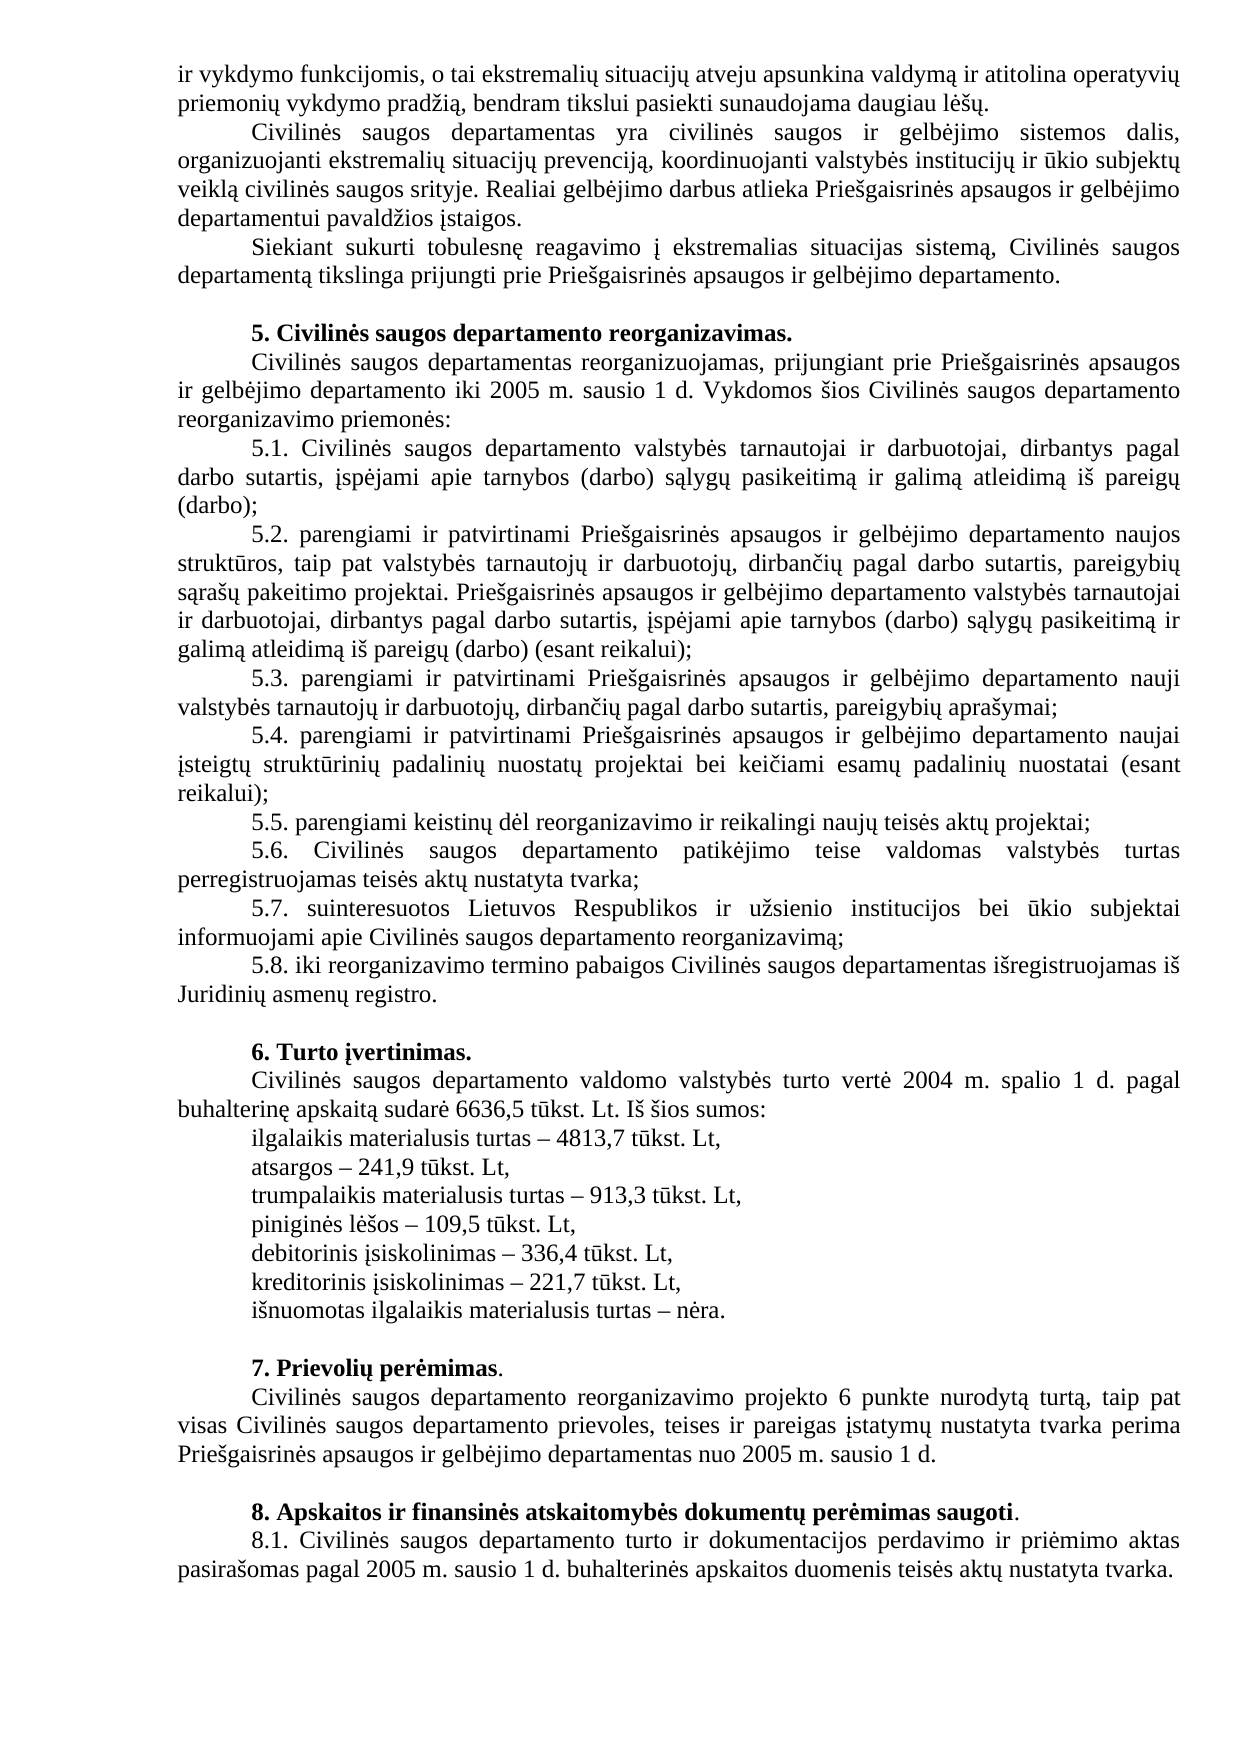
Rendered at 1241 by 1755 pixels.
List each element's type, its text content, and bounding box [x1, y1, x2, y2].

text 5.6. Civilinės saugos departamento patikėjimo teise valdomas valstybės turtas perregistruojamas teisės aktų nustatyta tvarka; [177, 835, 1181, 893]
text piniginės lėšos – 109,5 tūkst. Lt, [177, 1209, 1181, 1238]
text Civilinės saugos departamento valdomo valstybės turto vertė 2004 m. spalio 1 d. pagal buhalterinę apskaitą sudarė 6636,5 tūkst. Lt. Iš šios sumos: [177, 1065, 1181, 1123]
text išnuomotas ilgalaikis materialusis turtas – nėra. [177, 1295, 1181, 1324]
text Siekiant sukurti tobulesnę reagavimo į ekstremalias situacijas sistemą, Civilinės saugos departamentą tikslinga prijungti prie Priešgaisrinės apsaugos ir gelbėjimo departamento. [177, 232, 1181, 289]
text debitorinis įsiskolinimas – 336,4 tūkst. Lt, [177, 1238, 1181, 1267]
text 7. Prievolių perėmimas. [177, 1353, 1181, 1382]
text 8. Apskaitos ir finansinės atskaitomybės dokumentų perėmimas saugoti. [177, 1497, 1181, 1525]
text ir vykdymo funkcijomis, o tai ekstremalių situacijų atveju apsunkina valdymą ir atitolina operatyvių priemonių vykdymo pradžią, bendram tikslui pasiekti sunaudojama daugiau lėšų. [177, 59, 1181, 117]
text 5.4. parengiami ir patvirtinami Priešgaisrinės apsaugos ir gelbėjimo departamento naujai įsteigtų struktūrinių padalinių nuostatų projektai bei keičiami esamų padalinių nuostatai (esant reikalui); [177, 720, 1181, 807]
text kreditorinis įsiskolinimas – 221,7 tūkst. Lt, [177, 1267, 1181, 1295]
text Civilinės saugos departamento reorganizavimo projekto 6 punkte nurodytą turtą, taip pat visas Civilinės saugos departamento prievoles, teises ir pareigas įstatymų nustatyta tvarka perima Priešgaisrinės apsaugos ir gelbėjimo departamentas nuo 2005 m. sausio 1 d. [177, 1382, 1181, 1468]
text 5.8. iki reorganizavimo termino pabaigos Civilinės saugos departamentas išregistruojamas iš Juridinių asmenų registro. [177, 950, 1181, 1008]
text 8.1. Civilinės saugos departamento turto ir dokumentacijos perdavimo ir priėmimo aktas pasirašomas pagal 2005 m. sausio 1 d. buhalterinės apskaitos duomenis teisės aktų nustatyta tvarka. [177, 1525, 1181, 1583]
text 5.7. suinteresuotos Lietuvos Respublikos ir užsienio institucijos bei ūkio subjektai informuojami apie Civilinės saugos departamento reorganizavimą; [177, 893, 1181, 950]
text 5. Civilinės saugos departamento reorganizavimas. [177, 318, 1181, 347]
text 5.3. parengiami ir patvirtinami Priešgaisrinės apsaugos ir gelbėjimo departamento nauji valstybės tarnautojų ir darbuotojų, dirbančių pagal darbo sutartis, pareigybių aprašymai; [177, 663, 1181, 720]
text atsargos – 241,9 tūkst. Lt, [177, 1152, 1181, 1180]
text Civilinės saugos departamentas yra civilinės saugos ir gelbėjimo sistemos dalis, organizuojanti ekstremalių situacijų prevenciją, koordinuojanti valstybės institucijų ir ūkio subjektų veiklą civilinės saugos srityje. Realiai gelbėjimo darbus atlieka Priešgaisrinės apsaugos ir gelbėjimo departamentui pavaldžios įstaigos. [177, 117, 1181, 232]
text 5.1. Civilinės saugos departamento valstybės tarnautojai ir darbuotojai, dirbantys pagal darbo sutartis, įspėjami apie tarnybos (darbo) sąlygų pasikeitimą ir galimą atleidimą iš pareigų (darbo); [177, 433, 1181, 519]
text Civilinės saugos departamentas reorganizuojamas, prijungiant prie Priešgaisrinės apsaugos ir gelbėjimo departamento iki 2005 m. sausio 1 d. Vykdomos šios Civilinės saugos departamento reorganizavimo priemonės: [177, 347, 1181, 433]
text 5.2. parengiami ir patvirtinami Priešgaisrinės apsaugos ir gelbėjimo departamento naujos struktūros, taip pat valstybės tarnautojų ir darbuotojų, dirbančių pagal darbo sutartis, pareigybių sąrašų pakeitimo projektai. Priešgaisrinės apsaugos ir gelbėjimo departamento valstybės tarnautojai ir darbuotojai, dirbantys pagal darbo sutartis, įspėjami apie tarnybos (darbo) sąlygų pasikeitimą ir galimą atleidimą iš pareigų (darbo) (esant reikalui); [177, 519, 1181, 663]
text 5.5. parengiami keistinų dėl reorganizavimo ir reikalingi naujų teisės aktų projektai; [177, 807, 1181, 835]
text ilgalaikis materialusis turtas – 4813,7 tūkst. Lt, [177, 1123, 1181, 1152]
text 6. Turto įvertinimas. [177, 1037, 1181, 1065]
text trumpalaikis materialusis turtas – 913,3 tūkst. Lt, [177, 1180, 1181, 1209]
